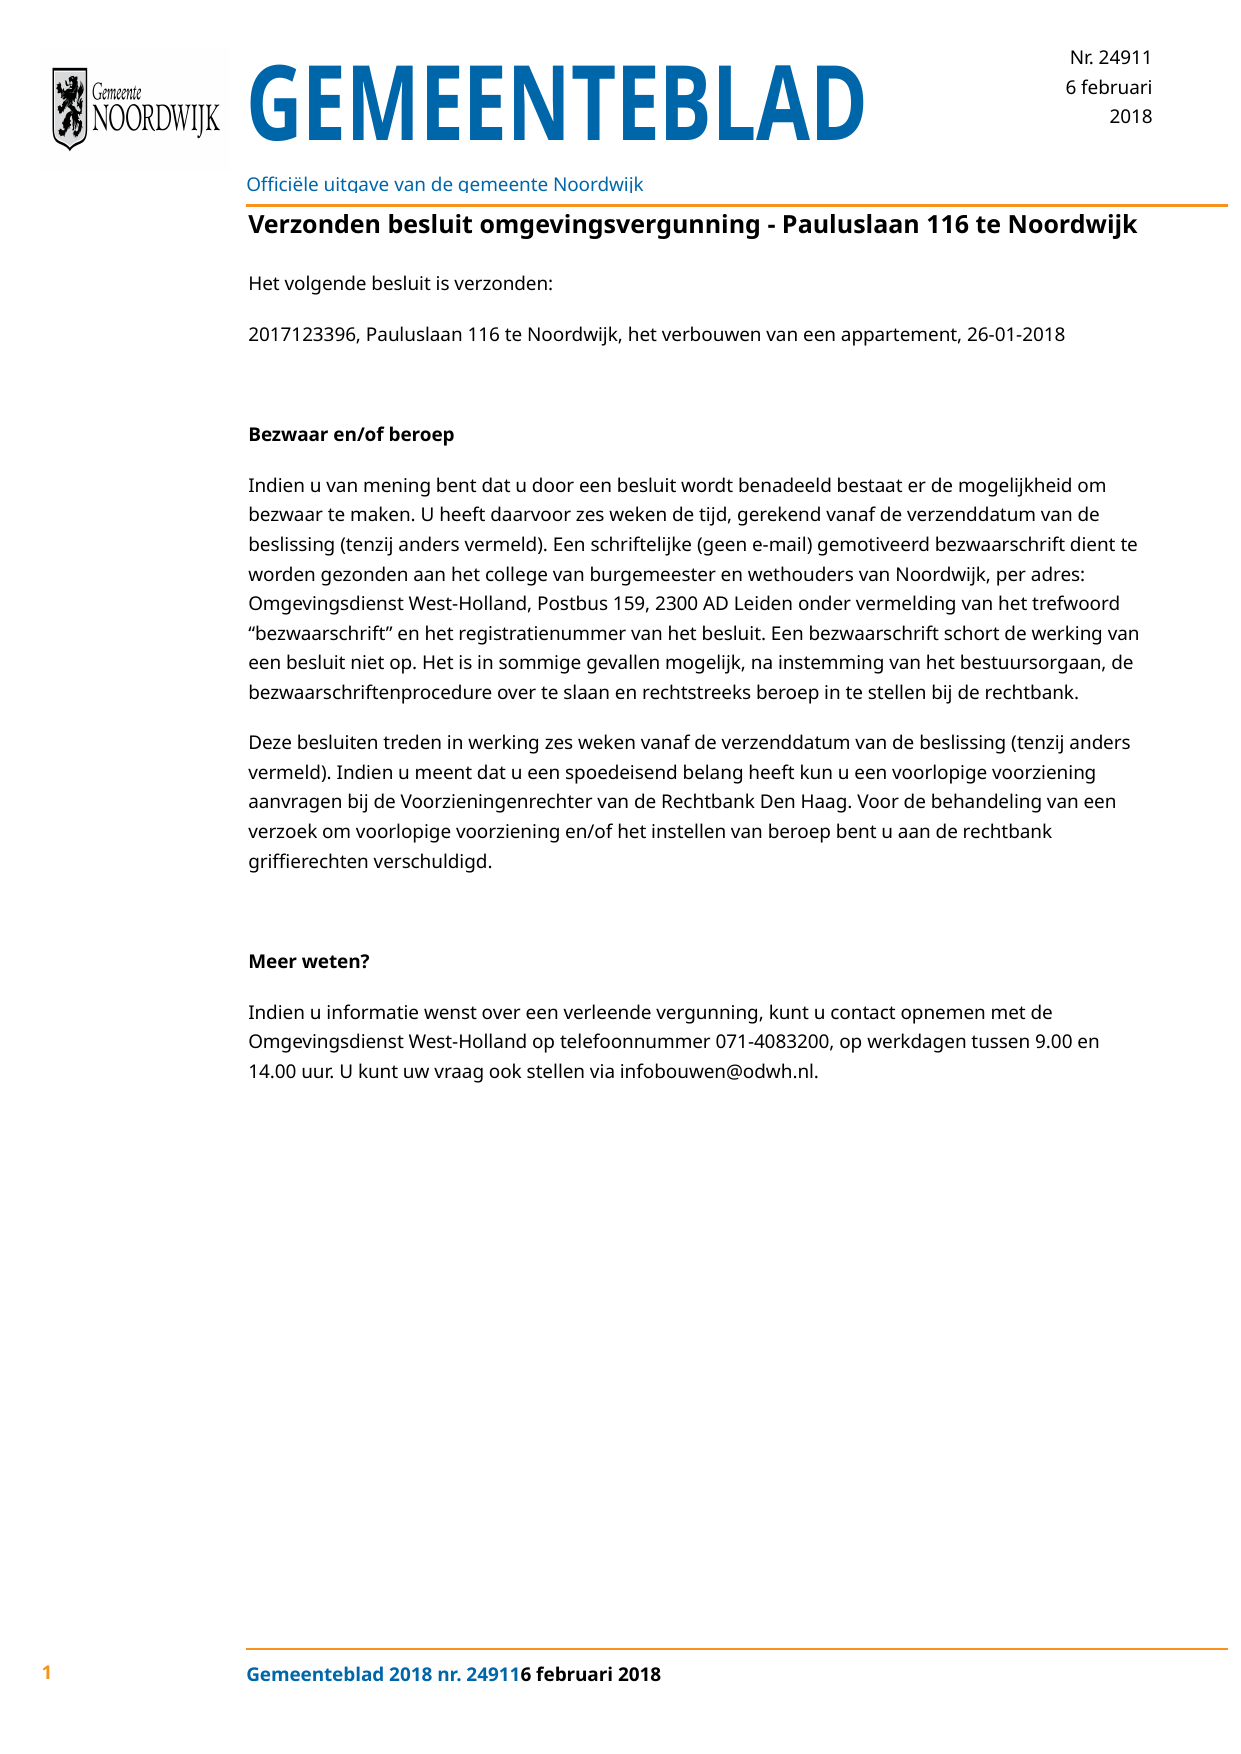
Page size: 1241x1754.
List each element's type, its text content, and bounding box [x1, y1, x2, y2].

text Bezwaar en/of beroep [248, 422, 1152, 447]
text Deze besluiten treden in werking zes weken vanaf de verzenddatum van de beslissing (tenzij anders vermeld). Indien u meent dat u een spoedeisend belang heeft kun u een voorlopige voorziening aanvragen bij de Voorzieningenrechter van de Rechtbank Den Haag. Voor de behandeling van een verzoek om voorlopige voorziening en/of het instellen van beroep bent u aan de rechtbank griffierechten verschuldigd. [248, 729, 1152, 873]
text Indien u van mening bent dat u door een besluit wordt benadeeld bestaat er de mogelijkheid om bezwaar te maken. U heeft daarvoor zes weken de tijd, gerekend vanaf de verzenddatum van de beslissing (tenzij anders vermeld). Een schriftelijke (geen e-mail) gemotiveerd bezwaarschrift dient te worden gezonden aan het college van burgemeester en wethouders van Noordwijk, per adres: Omgevingsdienst West-Holland, Postbus 159, 2300 AD Leiden onder vermelding van het trefwoord “bezwaarschrift” en het registratienummer van het besluit. Een bezwaarschrift schort de werking van een besluit niet op. Het is in sommige gevallen mogelijk, na instemming van het bestuursorgaan, de bezwaarschriftenprocedure over te slaan en rechtstreeks beroep in te stellen bij de rechtbank. [248, 472, 1152, 705]
text 2017123396, Pauluslaan 116 te Noordwijk, het verbouwen van een appartement, 26-01-2018 [248, 321, 1152, 346]
picture [41, 47, 231, 172]
text Indien u informatie wenst over een verleende vergunning, kunt u contact opnemen met de Omgevingsdienst West-Holland op telefoonnummer 071-4083200, op werkdagen tussen 9.00 en 14.00 uur. U kunt uw vraag ook stellen via infobouwen@odwh.nl. [248, 999, 1152, 1084]
text Verzonden besluit omgevingsvergunning - Pauluslaan 116 te Noordwijk [248, 207, 1152, 241]
text Het volgende besluit is verzonden: [248, 270, 1152, 296]
text Meer weten? [248, 949, 1152, 974]
